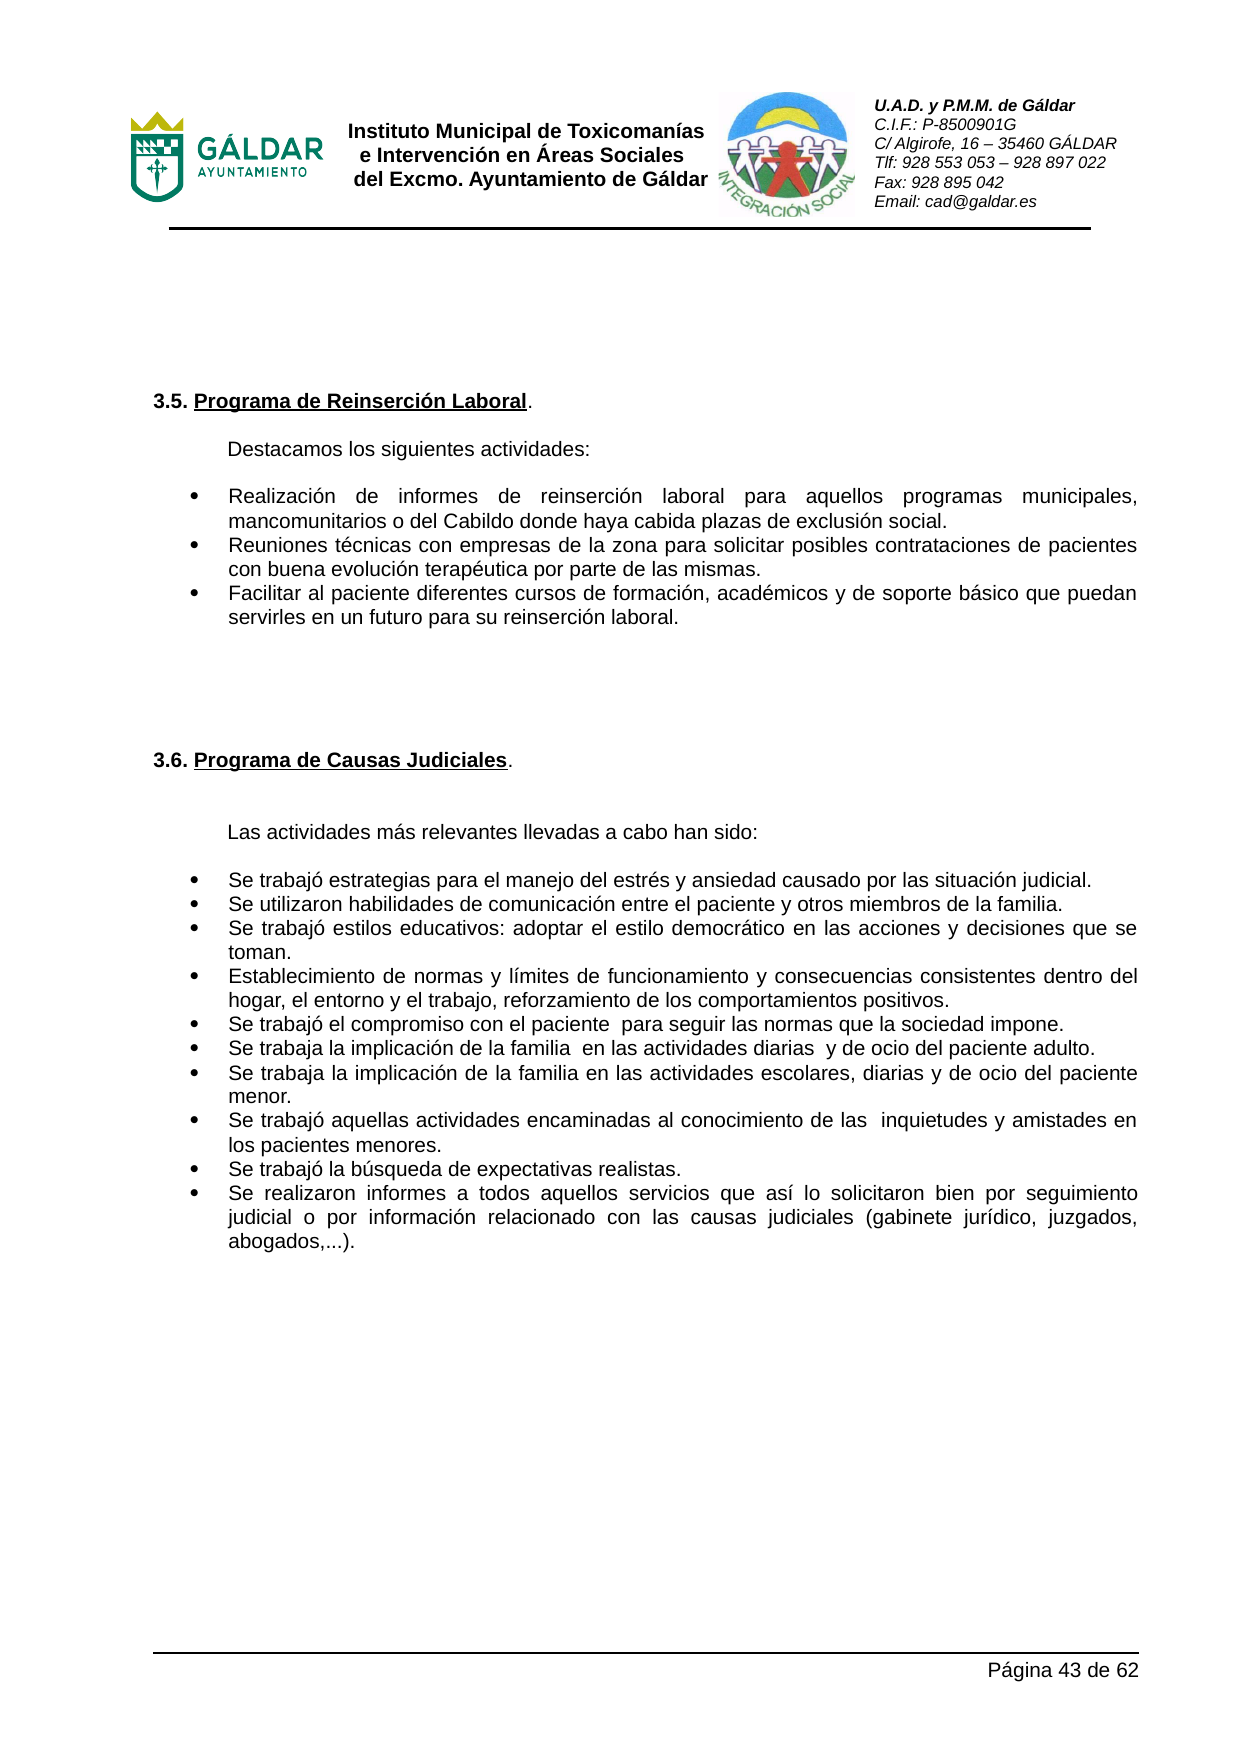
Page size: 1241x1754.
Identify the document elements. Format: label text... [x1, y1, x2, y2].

list Se trabajó el compromiso con el paciente para seguir las normas que la sociedad impone. [191, 1012, 1139, 1036]
list Realización de informes de reinserción laboral para aquellos programas municipales, mancomunitarios o del Cabildo donde haya cabida plazas de exclusión social. [191, 484, 1139, 532]
list Se trabajó estrategias para el manejo del estrés y ansiedad causado por las situación judicial. [191, 868, 1139, 892]
text 3.6. Programa de Causas Judiciales. [153, 748, 1139, 772]
list Se realizaron informes a todos aquellos servicios que así lo solicitaron bien por seguimiento judicial o por información relacionado con las causas judiciales (gabinete jurídico, juzgados, abogados,...). [191, 1180, 1139, 1252]
text 3.5. Programa de Reinserción Laboral. [153, 388, 1139, 412]
picture [111, 88, 340, 225]
list Facilitar al paciente diferentes cursos de formación, académicos y de soporte básico que puedan servirles en un futuro para su reinserción laboral. [191, 580, 1139, 628]
list Se trabajó aquellas actividades encaminadas al conocimiento de las inquietudes y amistades en los pacientes menores. [191, 1108, 1139, 1156]
list Reuniones técnicas con empresas de la zona para solicitar posibles contrataciones de pacientes con buena evolución terapéutica por parte de las mismas. [191, 532, 1139, 580]
text Destacamos los siguientes actividades: [153, 436, 1139, 460]
text Las actividades más relevantes llevadas a cabo han sido: [153, 820, 1139, 844]
list Se trabaja la implicación de la familia en las actividades escolares, diarias y de ocio del paciente menor. [191, 1060, 1139, 1108]
list Se utilizaron habilidades de comunicación entre el paciente y otros miembros de la familia. [191, 892, 1139, 916]
picture [718, 92, 855, 217]
list Se trabajó la búsqueda de expectativas realistas. [191, 1156, 1139, 1180]
list Establecimiento de normas y límites de funcionamiento y consecuencias consistentes dentro del hogar, el entorno y el trabajo, reforzamiento de los comportamientos positivos. [191, 964, 1139, 1012]
list Se trabajó estilos educativos: adoptar el estilo democrático en las acciones y decisiones que se toman. [191, 916, 1139, 964]
list Se trabaja la implicación de la familia en las actividades diarias y de ocio del paciente adulto. [191, 1036, 1139, 1060]
